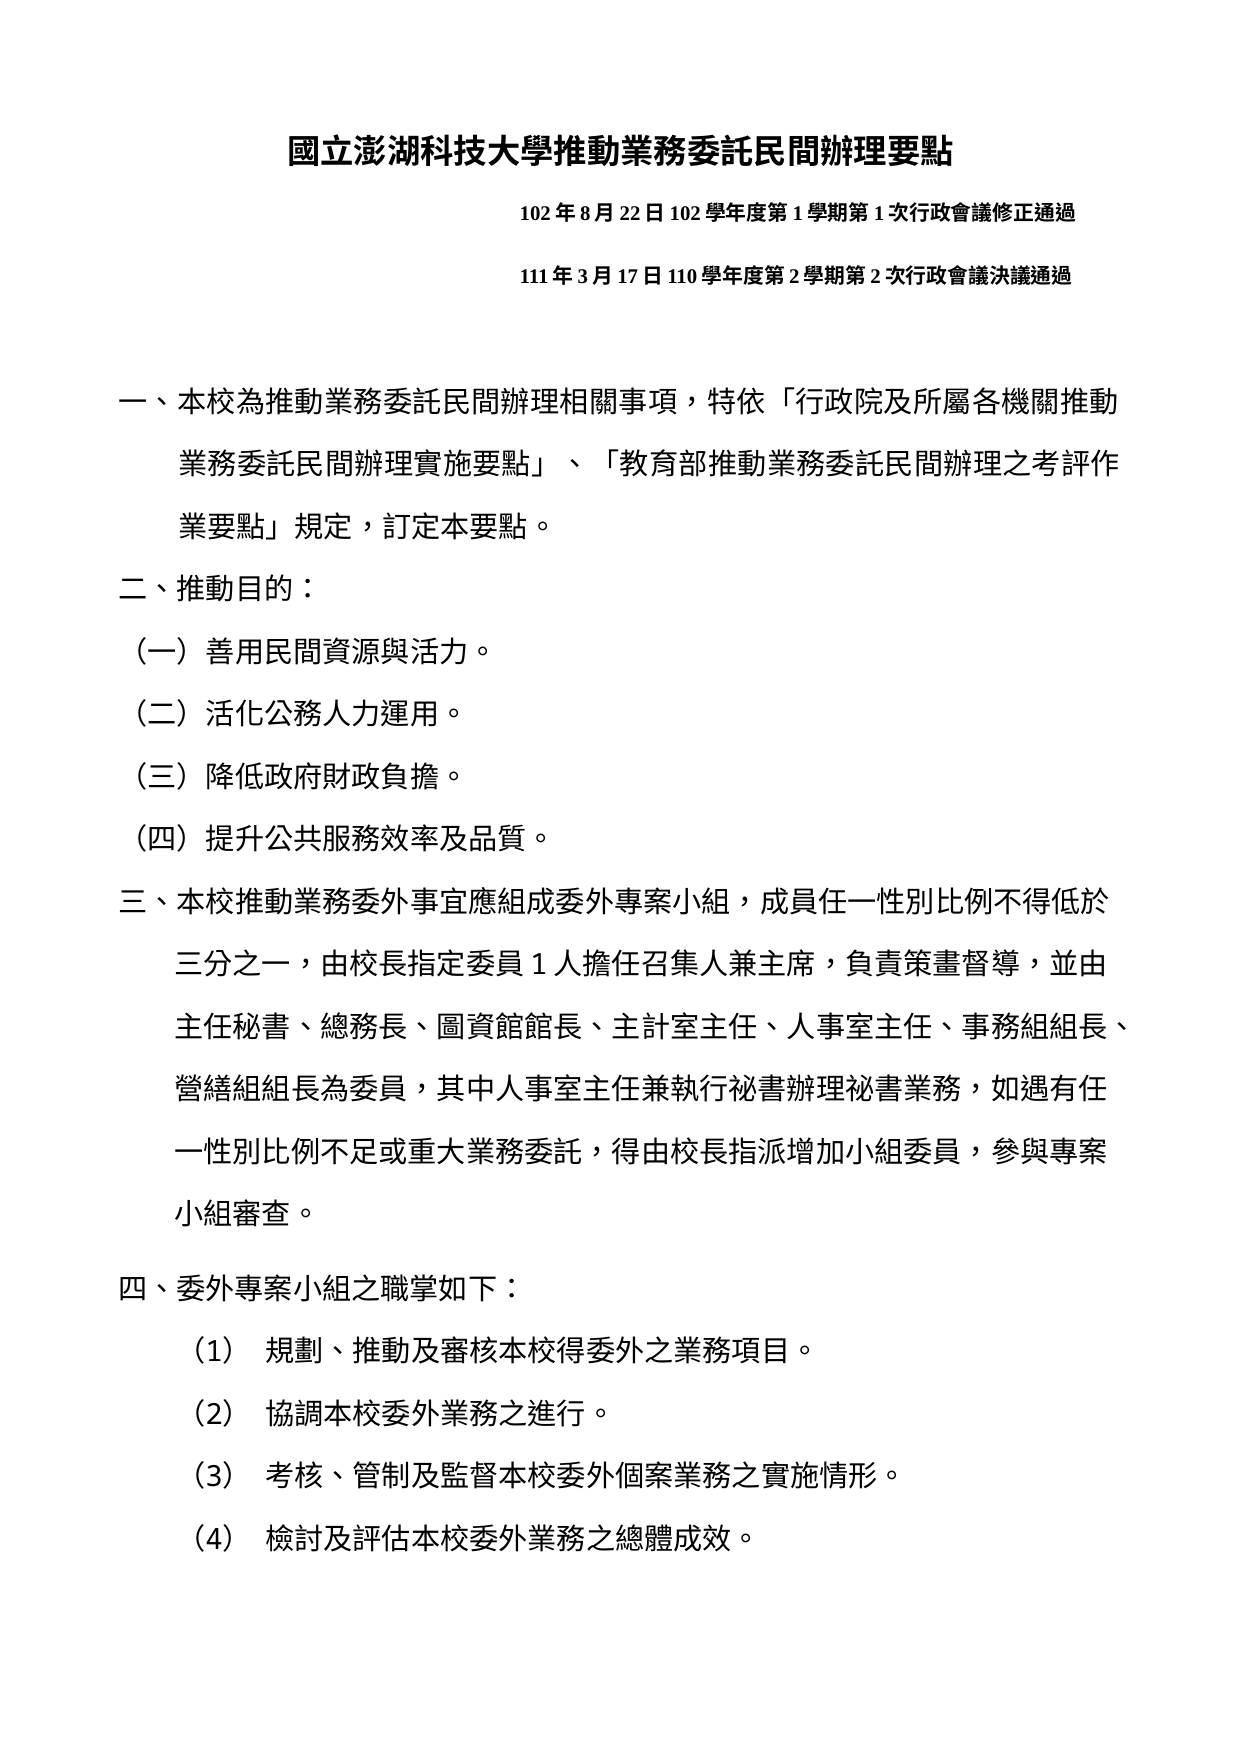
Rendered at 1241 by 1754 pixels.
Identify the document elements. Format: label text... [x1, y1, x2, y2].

text （一）善用民間資源與活力。 [118, 608, 1122, 670]
text 國立澎湖科技大學推動業務委託民間辦理要點 [118, 108, 1122, 170]
text （三）降低政府財政負擔。 [118, 733, 1122, 795]
list 規劃、推動及審核本校得委外之業務項目。 [176, 1308, 1122, 1370]
text 一、本校為推動業務委託民間辦理相關事項，特依「行政院及所屬各機關推動業務委託民間辦理實施要點」、「教育部推動業務委託民間辦理之考評作業要點」規定，訂定本要點。 [118, 358, 1122, 545]
text 三、本校推動業務委外事宜應組成委外專案小組，成員任一性別比例不得低於三分之一，由校長指定委員1人擔任召集人兼主席，負責策畫督導，並由主任秘書、總務長、圖資館館長、主計室主任、人事室主任、事務組組長、營繕組組長為委員，其中人事室主任兼執行祕書辦理祕書業務，如遇有任一性別比例不足或重大業務委託，得由校長指派增加小組委員，參與專案小組審查。 [118, 858, 1122, 1233]
list 檢討及評估本校委外業務之總體成效。 [176, 1495, 1122, 1558]
text 102年8月22日102學年度第1學期第1次行政會議修正通過 [118, 170, 1122, 233]
text 四、委外專案小組之職掌如下： [118, 1245, 1122, 1308]
list 考核、管制及監督本校委外個案業務之實施情形。 [176, 1433, 1122, 1495]
text 二、推動目的： [118, 545, 1122, 608]
text 111年3月17日110學年度第2學期第2次行政會議決議通過 [118, 233, 1122, 295]
list 協調本校委外業務之進行。 [176, 1370, 1122, 1433]
text （四）提升公共服務效率及品質。 [118, 795, 1122, 858]
text （二）活化公務人力運用。 [118, 670, 1122, 733]
